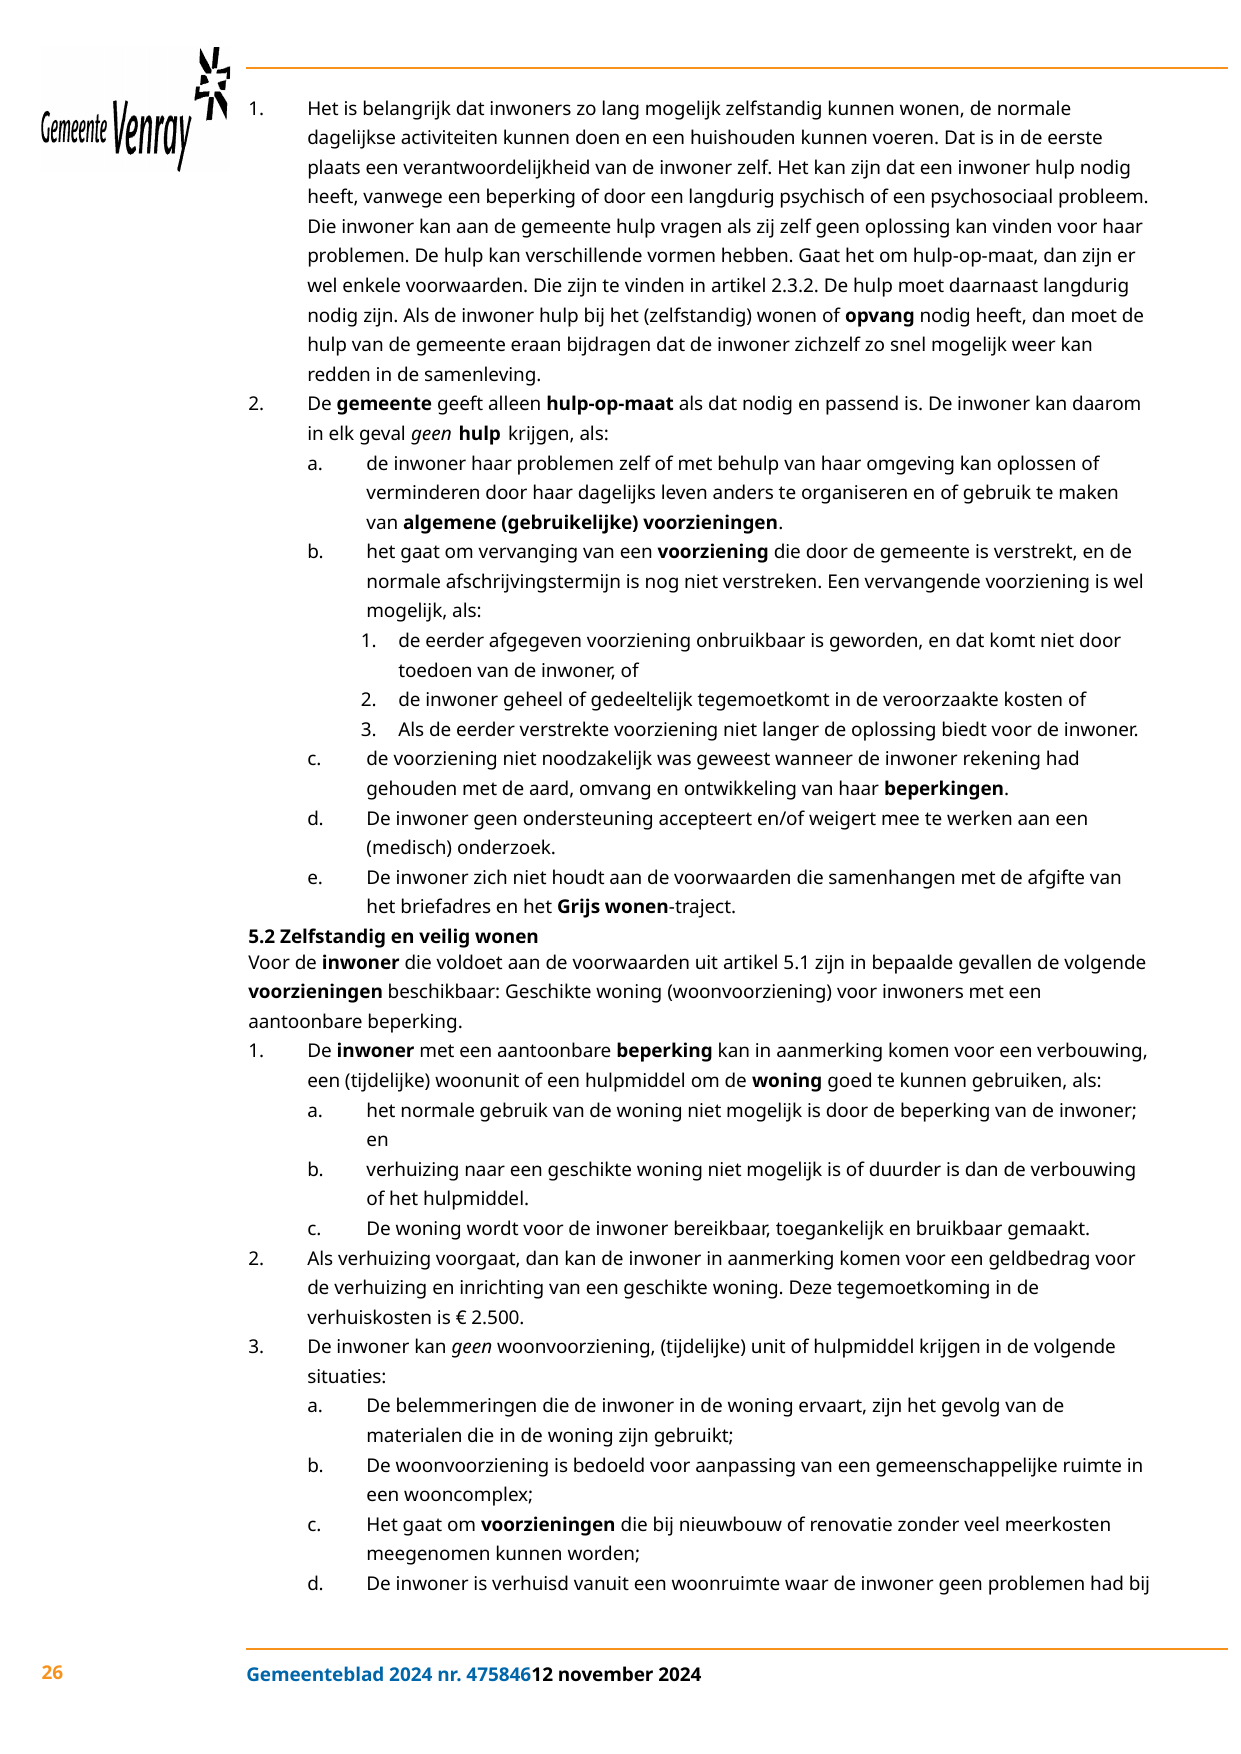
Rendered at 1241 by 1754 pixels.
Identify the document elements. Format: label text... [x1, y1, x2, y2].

list Het gaat om voorzieningen die bij nieuwbouw of renovatie zonder veel meerkosten meegenomen kunnen worden; [307, 1511, 1152, 1566]
list de voorziening niet noodzakelijk was geweest wanneer de inwoner rekening had gehouden met de aard, omvang en ontwikkeling van haar beperkingen. [307, 746, 1152, 801]
list De inwoner met een aantoonbare beperking kan in aanmerking komen voor een verbouwing, een (tijdelijke) woonunit of een hulpmiddel om de woning goed te kunnen gebruiken, als: [248, 1038, 1152, 1093]
list het gaat om vervanging van een voorziening die door de gemeente is verstrekt, en de normale afschrijvingstermijn is nog niet verstreken. Een vervangende voorziening is wel mogelijk, als: [307, 538, 1152, 623]
list de inwoner haar problemen zelf of met behulp van haar omgeving kan oplossen of verminderen door haar dagelijks leven anders te organiseren en of gebruik te maken van algemene (gebruikelijke) voorzieningen. [307, 450, 1152, 535]
list De inwoner geen ondersteuning accepteert en/of weigert mee te werken aan een (medisch) onderzoek. [307, 805, 1152, 860]
text Voor de inwoner die voldoet aan de voorwaarden uit artikel 5.1 zijn in bepaalde gevallen de volgende voorzieningen beschikbaar: Geschikte woning (woonvoorziening) voor inwoners met een aantoonbare beperking. [248, 949, 1152, 1034]
list De woonvoorziening is bedoeld voor aanpassing van een gemeenschappelijke ruimte in een wooncomplex; [307, 1452, 1152, 1507]
list De inwoner is verhuisd vanuit een woonruimte waar de inwoner geen problemen had bij [307, 1570, 1152, 1596]
list de eerder afgegeven voorziening onbruikbaar is geworden, en dat komt niet door toedoen van de inwoner, of [361, 627, 1152, 683]
list verhuizing naar een geschikte woning niet mogelijk is of duurder is dan de verbouwing of het hulpmiddel. [307, 1156, 1152, 1211]
list De belemmeringen die de inwoner in de woning ervaart, zijn het gevolg van de materialen die in de woning zijn gebruikt; [307, 1393, 1152, 1448]
list Als verhuizing voorgaat, dan kan de inwoner in aanmerking komen voor een geldbedrag voor de verhuizing en inrichting van een geschikte woning. Deze tegemoetkoming in de verhuiskosten is € 2.500. [248, 1245, 1152, 1329]
list Het is belangrijk dat inwoners zo lang mogelijk zelfstandig kunnen wonen, de normale dagelijkse activiteiten kunnen doen en een huishouden kunnen voeren. Dat is in de eerste plaats een verantwoordelijkheid van de inwoner zelf. Het kan zijn dat een inwoner hulp nodig heeft, vanwege een beperking of door een langdurig psychisch of een psychosociaal probleem. Die inwoner kan aan de gemeente hulp vragen als zij zelf geen oplossing kan vinden voor haar problemen. De hulp kan verschillende vormen hebben. Gaat het om hulp-op-maat, dan zijn er wel enkele voorwaarden. Die zijn te vinden in artikel 2.3.2. De hulp moet daarnaast langdurig nodig zijn. Als de inwoner hulp bij het (zelfstandig) wonen of opvang nodig heeft, dan moet de hulp van de gemeente eraan bijdragen dat de inwoner zichzelf zo snel mogelijk weer kan redden in de samenleving. [248, 95, 1152, 387]
list de inwoner geheel of gedeeltelijk tegemoetkomt in de veroorzaakte kosten of [361, 686, 1152, 712]
list De inwoner zich niet houdt aan de voorwaarden die samenhangen met de afgifte van het briefadres en het Grijs wonen-traject. [307, 864, 1152, 919]
text 5.2 Zelfstandig en veilig wonen [248, 923, 1152, 949]
list het normale gebruik van de woning niet mogelijk is door de beperking van de inwoner; en [307, 1097, 1152, 1152]
list De gemeente geeft alleen hulp-op-maat als dat nodig en passend is. De inwoner kan daarom in elk geval geen hulp krijgen, als: [248, 391, 1152, 446]
list Als de eerder verstrekte voorziening niet langer de oplossing biedt voor de inwoner. [361, 716, 1152, 742]
list De woning wordt voor de inwoner bereikbaar, toegankelijk en bruikbaar gemaakt. [307, 1215, 1152, 1241]
picture [41, 47, 231, 172]
list De inwoner kan geen woonvoorziening, (tijdelijke) unit of hulpmiddel krijgen in de volgende situaties: [248, 1333, 1152, 1389]
